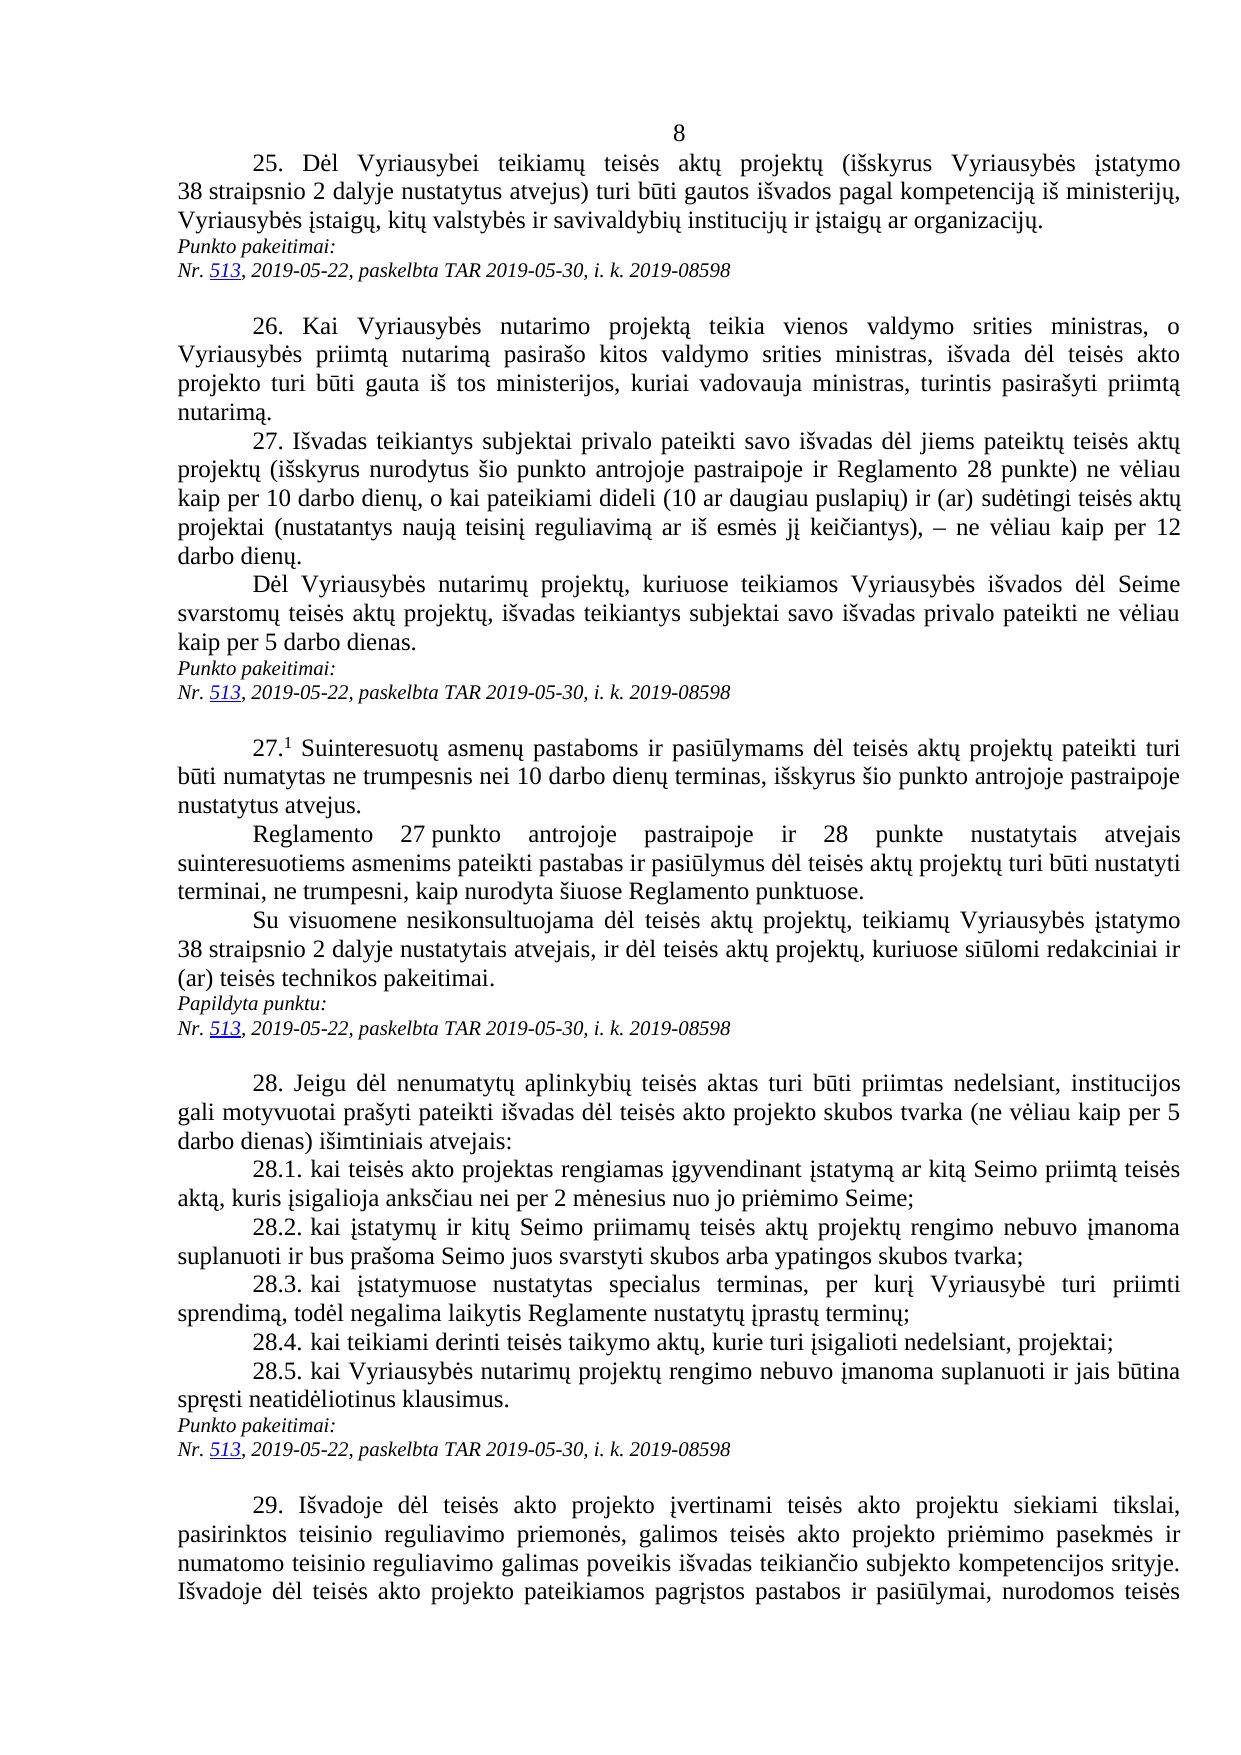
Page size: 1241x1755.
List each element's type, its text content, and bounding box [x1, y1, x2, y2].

text 28.4. kai teikiami derinti teisės taikymo aktų, kurie turi įsigalioti nedelsiant, projektai; [177, 1327, 1181, 1356]
text Nr. 513, 2019-05-22, paskelbta TAR 2019-05-30, i. k. 2019-08598 [177, 1015, 1181, 1039]
text Nr. 513, 2019-05-22, paskelbta TAR 2019-05-30, i. k. 2019-08598 [177, 680, 1181, 704]
text 29. Išvadoje dėl teisės akto projekto įvertinami teisės akto projektu siekiami tikslai, pasirinktos teisinio reguliavimo priemonės, galimos teisės akto projekto priėmimo pasekmės ir numatomo teisinio reguliavimo galimas poveikis išvadas teikiančio subjekto kompetencijos srityje. Išvadoje dėl teisės akto projekto pateikiamos pagrįstos pastabos ir pasiūlymai, nurodomos teisės [177, 1490, 1181, 1605]
text Su visuomene nesikonsultuojama dėl teisės aktų projektų, teikiamų Vyriausybės įstatymo 38 straipsnio 2 dalyje nustatytais atvejais, ir dėl teisės aktų projektų, kuriuose siūlomi redakciniai ir (ar) teisės technikos pakeitimai. [177, 905, 1181, 991]
text 28.1. kai teisės akto projektas rengiamas įgyvendinant įstatymą ar kitą Seimo priimtą teisės aktą, kuris įsigalioja anksčiau nei per 2 mėnesius nuo jo priėmimo Seime; [177, 1154, 1181, 1212]
text Dėl Vyriausybės nutarimų projektų, kuriuose teikiamos Vyriausybės išvados dėl Seime svarstomų teisės aktų projektų, išvadas teikiantys subjektai savo išvadas privalo pateikti ne vėliau kaip per 5 darbo dienas. [177, 569, 1181, 656]
text 28.3. kai įstatymuose nustatytas specialus terminas, per kurį Vyriausybė turi priimti sprendimą, todėl negalima laikytis Reglamente nustatytų įprastų terminų; [177, 1269, 1181, 1327]
text 26. Kai Vyriausybės nutarimo projektą teikia vienos valdymo srities ministras, o Vyriausybės priimtą nutarimą pasirašo kitos valdymo srities ministras, išvada dėl teisės akto projekto turi būti gauta iš tos ministerijos, kuriai vadovauja ministras, turintis pasirašyti priimtą nutarimą. [177, 311, 1181, 426]
text Nr. 513, 2019-05-22, paskelbta TAR 2019-05-30, i. k. 2019-08598 [177, 1437, 1181, 1461]
text 28.2. kai įstatymų ir kitų Seimo priimamų teisės aktų projektų rengimo nebuvo įmanoma suplanuoti ir bus prašoma Seimo juos svarstyti skubos arba ypatingos skubos tvarka; [177, 1212, 1181, 1269]
text Punkto pakeitimai: [177, 234, 1181, 258]
text 28.5. kai Vyriausybės nutarimų projektų rengimo nebuvo įmanoma suplanuoti ir jais būtina spręsti neatidėliotinus klausimus. [177, 1356, 1181, 1413]
text Nr. 513, 2019-05-22, paskelbta TAR 2019-05-30, i. k. 2019-08598 [177, 258, 1181, 282]
text Papildyta punktu: [177, 991, 1181, 1015]
text 27.1 Suinteresuotų asmenų pastaboms ir pasiūlymams dėl teisės aktų projektų pateikti turi būti numatytas ne trumpesnis nei 10 darbo dienų terminas, išskyrus šio punkto antrojoje pastraipoje nustatytus atvejus. [177, 733, 1181, 819]
text Reglamento 27 punkto antrojoje pastraipoje ir 28 punkte nustatytais atvejais suinteresuotiems asmenims pateikti pastabas ir pasiūlymus dėl teisės aktų projektų turi būti nustatyti terminai, ne trumpesni, kaip nurodyta šiuose Reglamento punktuose. [177, 819, 1181, 905]
text Punkto pakeitimai: [177, 656, 1181, 680]
text 25. Dėl Vyriausybei teikiamų teisės aktų projektų (išskyrus Vyriausybės įstatymo 38 straipsnio 2 dalyje nustatytus atvejus) turi būti gautos išvados pagal kompetenciją iš ministerijų, Vyriausybės įstaigų, kitų valstybės ir savivaldybių institucijų ir įstaigų ar organizacijų. [177, 148, 1181, 234]
text Punkto pakeitimai: [177, 1413, 1181, 1437]
text 28. Jeigu dėl nenumatytų aplinkybių teisės aktas turi būti priimtas nedelsiant, institucijos gali motyvuotai prašyti pateikti išvadas dėl teisės akto projekto skubos tvarka (ne vėliau kaip per 5 darbo dienas) išimtiniais atvejais: [177, 1068, 1181, 1154]
text 27. Išvadas teikiantys subjektai privalo pateikti savo išvadas dėl jiems pateiktų teisės aktų projektų (išskyrus nurodytus šio punkto antrojoje pastraipoje ir Reglamento 28 punkte) ne vėliau kaip per 10 darbo dienų, o kai pateikiami dideli (10 ar daugiau puslapių) ir (ar) sudėtingi teisės aktų projektai (nustatantys naują teisinį reguliavimą ar iš esmės jį keičiantys), – ne vėliau kaip per 12 darbo dienų. [177, 426, 1181, 569]
